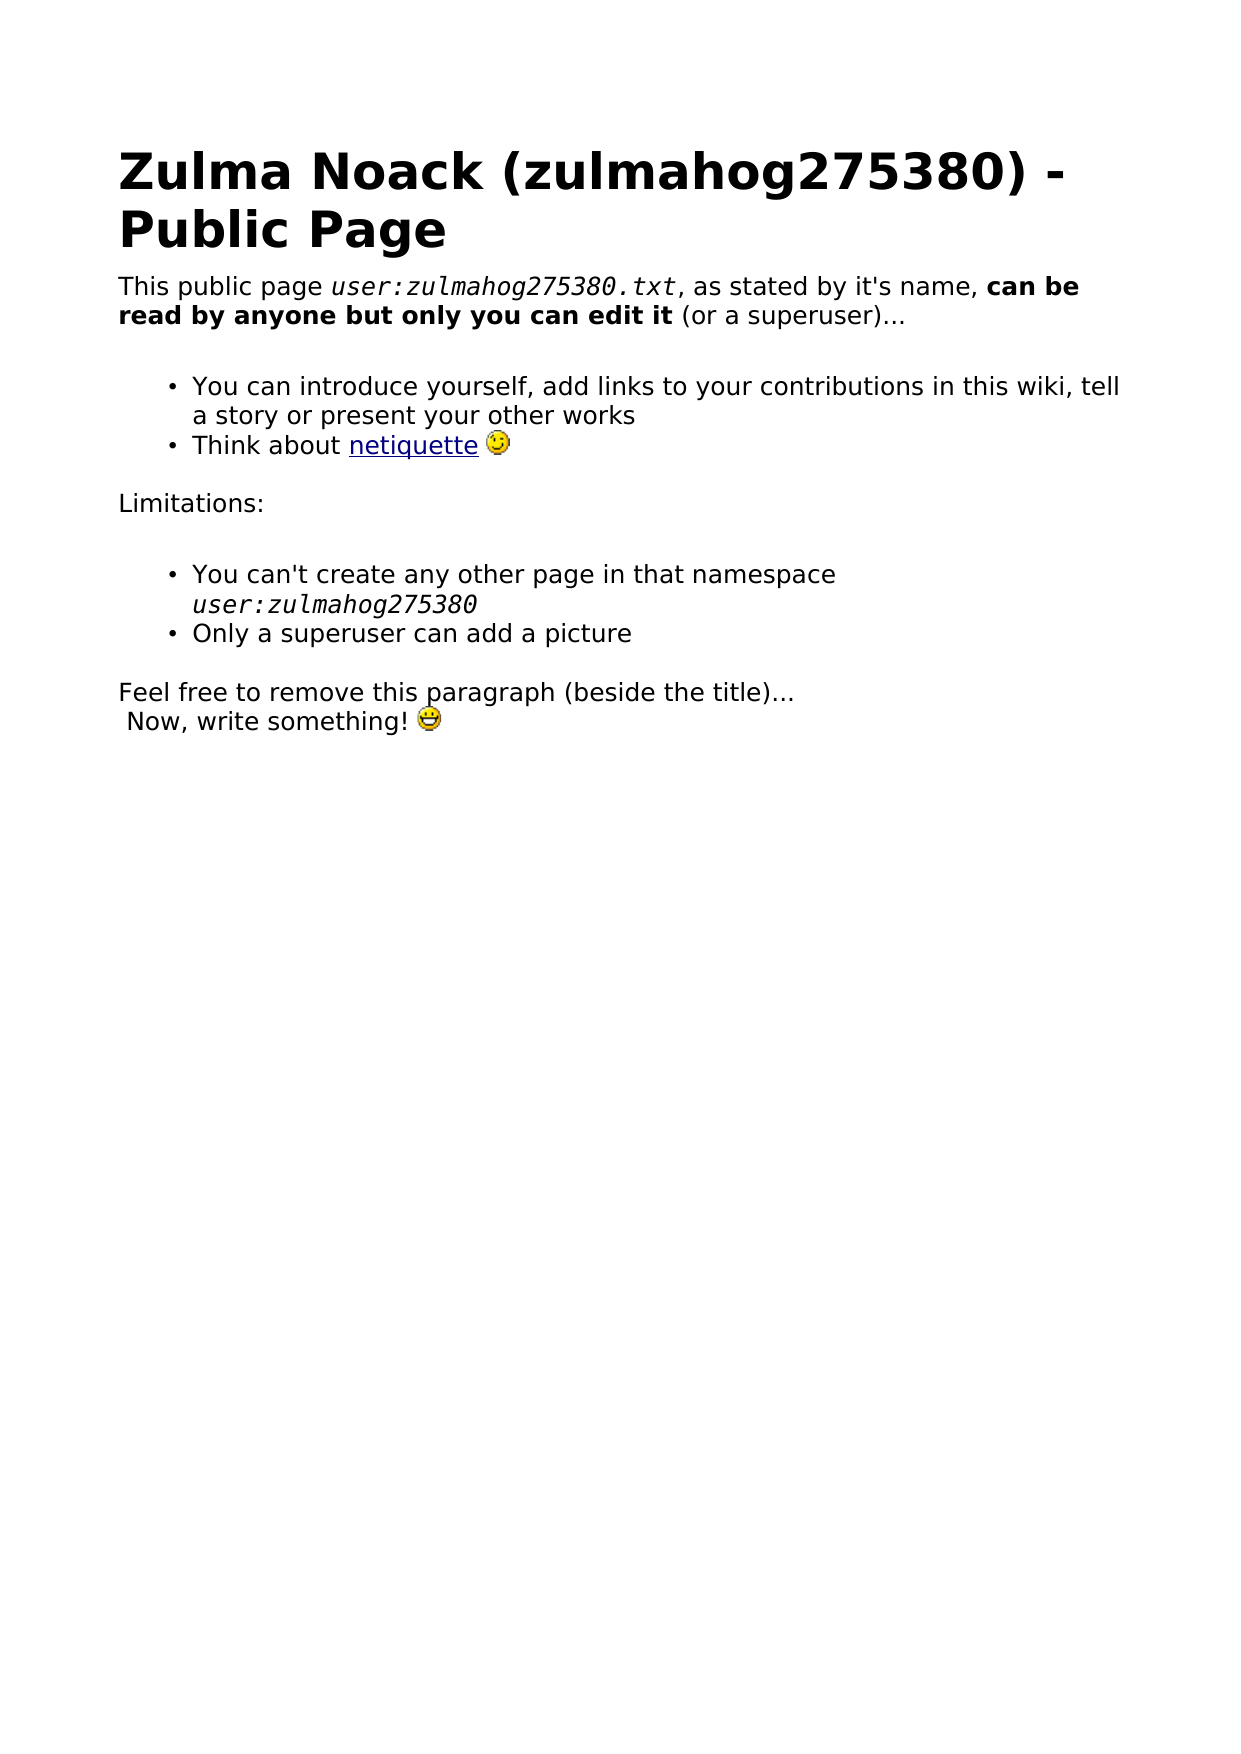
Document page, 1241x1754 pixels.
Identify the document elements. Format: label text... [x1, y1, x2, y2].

list Only a superuser can add a picture [177, 619, 1122, 648]
text Feel free to remove this paragraph (beside the title)... Now, write something! [118, 678, 1122, 736]
picture [417, 706, 442, 731]
picture [486, 430, 510, 455]
subtitle Zulma Noack (zulmahog275380) - Public Page [118, 143, 1122, 259]
list You can't create any other page in that namespace user:zulmahog275380 [177, 561, 1122, 619]
text This public page user:zulmahog275380.txt, as stated by it's name, can be read by anyone but only you can edit it (or a superuser)... [118, 272, 1122, 330]
list Think about netiquette [177, 431, 1122, 460]
text Limitations: [118, 489, 1122, 519]
list You can introduce yourself, add links to your contributions in this wiki, tell a story or present your other works [177, 372, 1122, 431]
